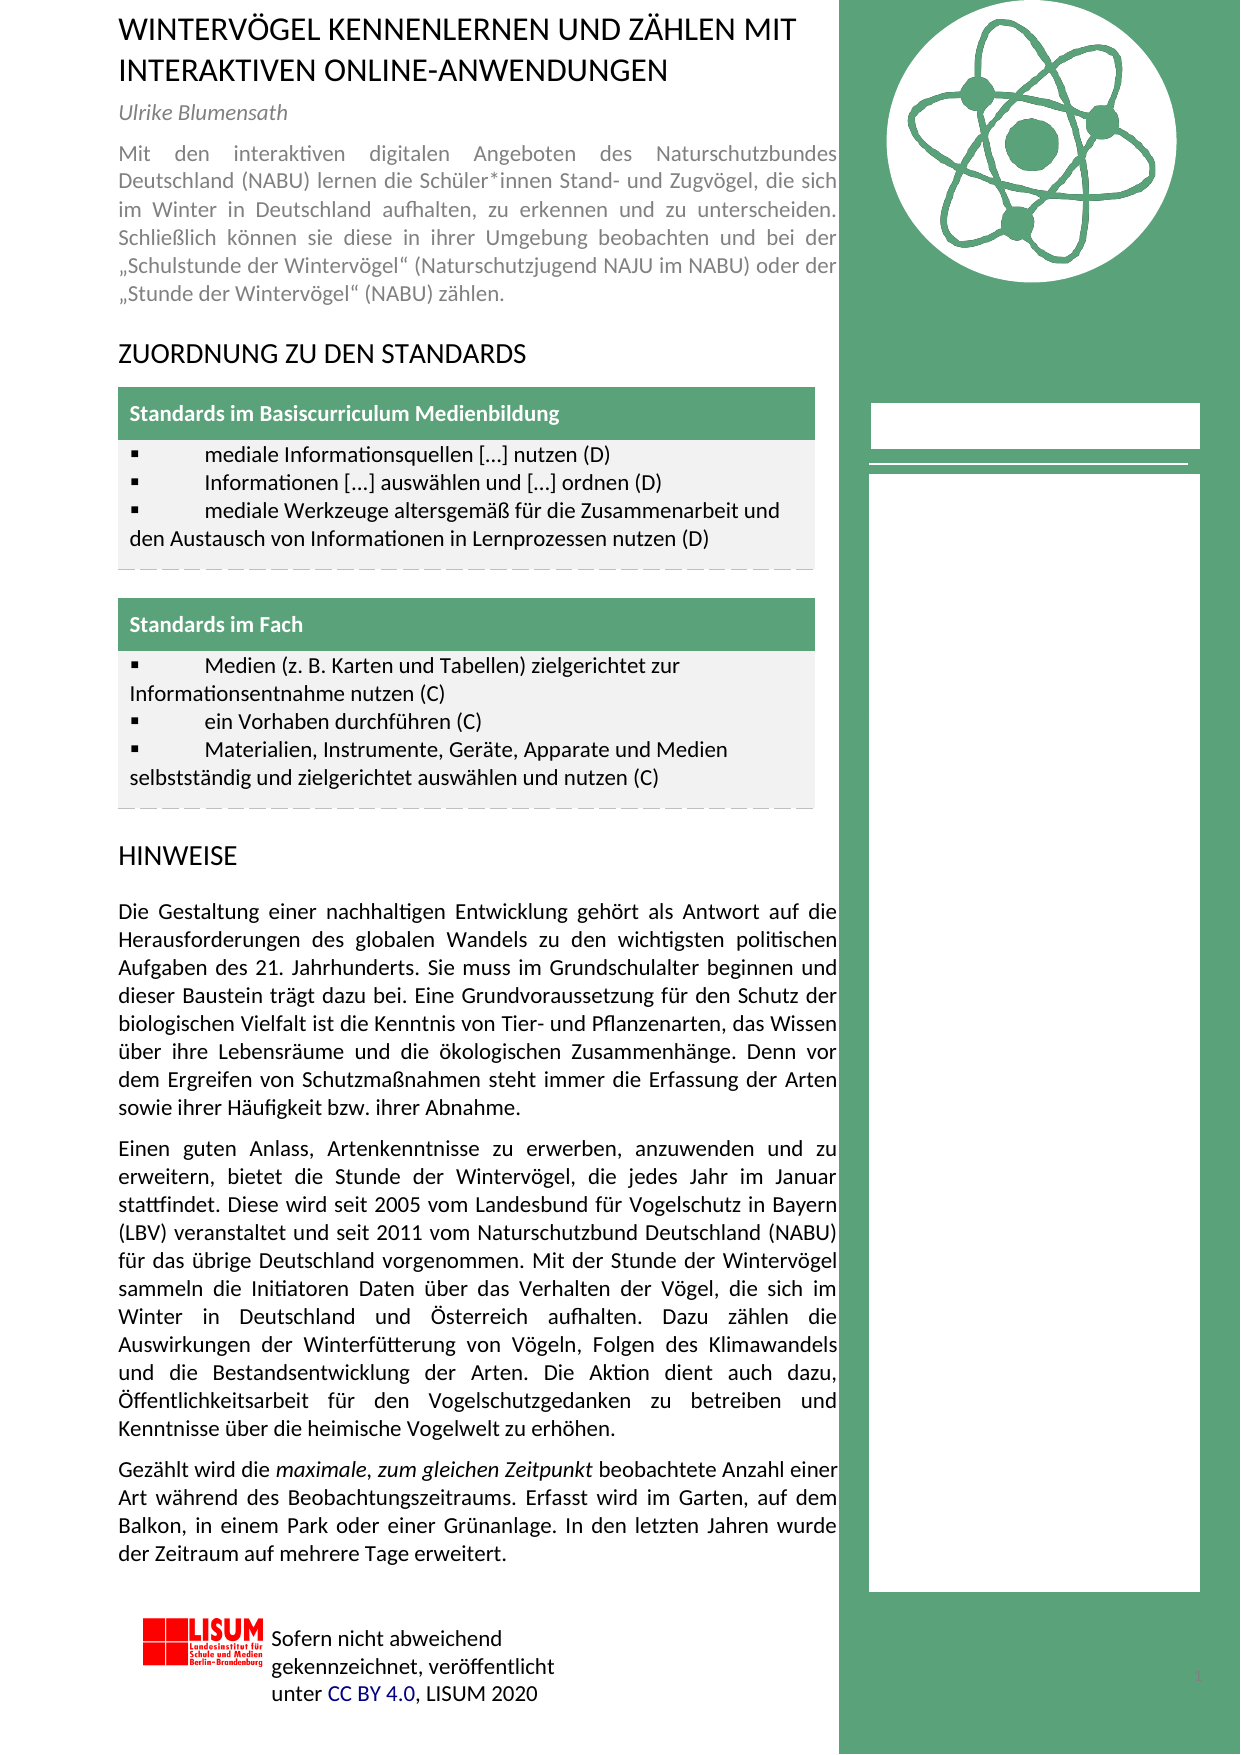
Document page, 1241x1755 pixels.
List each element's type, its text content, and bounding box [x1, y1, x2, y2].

text Fach [869, 595, 1191, 623]
text Kompetenzbereiche im Fach [869, 1038, 1191, 1067]
text Themenfeld 3.5: Tier [869, 741, 1191, 768]
text Einen guten Anlass, Artenkenntnisse zu erwerben, anzuwenden und zu erweitern, bietet die Stunde der Wintervögel, die jedes Jahr im Januar stattfindet. Diese wird seit 2005 vom Landesbund für Vogelschutz in Bayern (LBV) veranstaltet und seit 2011 vom Naturschutzbund Deutschland (NABU) für das übrige Deutschland vorgenommen. Mit der Stunde der Wintervögel sammeln die Initiatoren Daten über das Verhalten der Vögel, die sich im Winter in Deutschland und Österreich aufhalten. Dazu zählen die Auswirkungen der Winterfütterung von Vögeln, Folgen des Klimawandels und die Bestandsentwicklung der Arten. Die Aktion dient auch dazu, Öffentlichkeitsarbeit für den Vogelschutzgedanken zu betreiben und Kenntnisse über die heimische Vogelwelt zu erhöhen. [118, 1134, 839, 1442]
subtitle Wintervögel kennenlernen und zählen Mit Interaktiven Online-Anwendungen [118, 8, 839, 90]
text Materialien [869, 1394, 1191, 1422]
text Internetzugang, PCs, im Baustein verlinkte Arbeitsblätter, vorbereitete digitale Pinnwand [869, 1430, 1191, 1514]
text Informieren, Kommunizieren [869, 1212, 1191, 1240]
table_header Standards im Basiscurriculum Medienbildung [118, 387, 815, 440]
text Ulrike Blumensath [118, 98, 839, 126]
text Gezählt wird die maximale, zum gleichen Zeitpunkt beobachtete Anzahl einer Art während des Beobachtungszeitraums. Erfasst wird im Garten, auf dem Balkon, in einem Park oder einer Grünanlage. In den letzten Jahren wurde der Zeitraum auf mehrere Tage erweitert. [118, 1455, 839, 1567]
subtitle AUF EINEN BLICK [871, 411, 1179, 442]
text Jahrgangsstufe, Niveaustufe [869, 486, 1191, 514]
text ca. 4 Unterrichtsstunden [869, 1321, 1191, 1349]
text Thema: Welche Tiere leben bei uns? [869, 777, 1191, 833]
text Erkennen, Handeln [869, 1075, 1191, 1103]
text Zeitbedarf [869, 1285, 1191, 1313]
text Sachunterricht [869, 631, 1191, 659]
text 3/4, C [869, 522, 1191, 550]
table_cell mediale Informationsquellen […] nutzen (D) Informationen [...] auswählen und […] ordnen (D) mediale Werkzeuge altersgemäß für die Zusammenarbeit und den Austausch von Informationen in Lernprozessen nutzen (D) [118, 440, 815, 569]
table_cell Medien (z. B. Karten und Tabellen) zielgerichtet zur Informationsentnahme nutzen (C) ein Vorhaben durchführen (C) Materialien, Instrumente, Geräte, Apparate und Medien selbstständig und zielgerichtet auswählen und nutzen (C) [118, 651, 815, 808]
subtitle ZUORDNUNG ZU DEN STANDARDS [118, 335, 839, 370]
table_header Standards im Fach [118, 598, 815, 651]
text Unterrichtsanregungen: Schul­­­ge-lände/Schulumgebung (z. B. durch Kartierung und Dokumentation des Bestands) im Blick auf Tiere untersuchen [869, 841, 1191, 981]
subtitle HINWEISE [118, 837, 839, 872]
text Themen und Inhalte [869, 704, 1191, 732]
text Die Gestaltung einer nachhaltigen Entwicklung gehört als Antwort auf die Herausforderungen des globalen Wandels zu den wichtigsten politischen Aufgaben des 21. Jahrhunderts. Sie muss im Grundschulalter beginnen und dieser Baustein trägt dazu bei. Eine Grundvoraussetzung für den Schutz der biologischen Vielfalt ist die Kenntnis von Tier- und Pflanzenarten, das Wissen über ihre Lebensräume und die ökologischen Zusammenhänge. Denn vor dem Ergreifen von Schutzmaßnahmen steht immer die Erfassung der Arten sowie ihrer Häufigkeit bzw. ihrer Abnahme. [118, 897, 839, 1122]
text Mit den interaktiven digitalen Angeboten des Naturschutzbundes Deutschland (NABU) lernen die Schüler*innen Stand- und Zugvögel, die sich im Winter in Deutschland aufhalten, zu erkennen und zu unterscheiden. Schließlich können sie diese in ihrer Umgebung beobachten und bei der „Schulstunde der Wintervögel“ (Naturschutzjugend NAJU im NABU) oder der „Stunde der Wintervögel“ (NABU) zählen. [118, 139, 839, 307]
text Kompetenzbereiche im Basiscurriculum Medienbildung [869, 1148, 1191, 1204]
